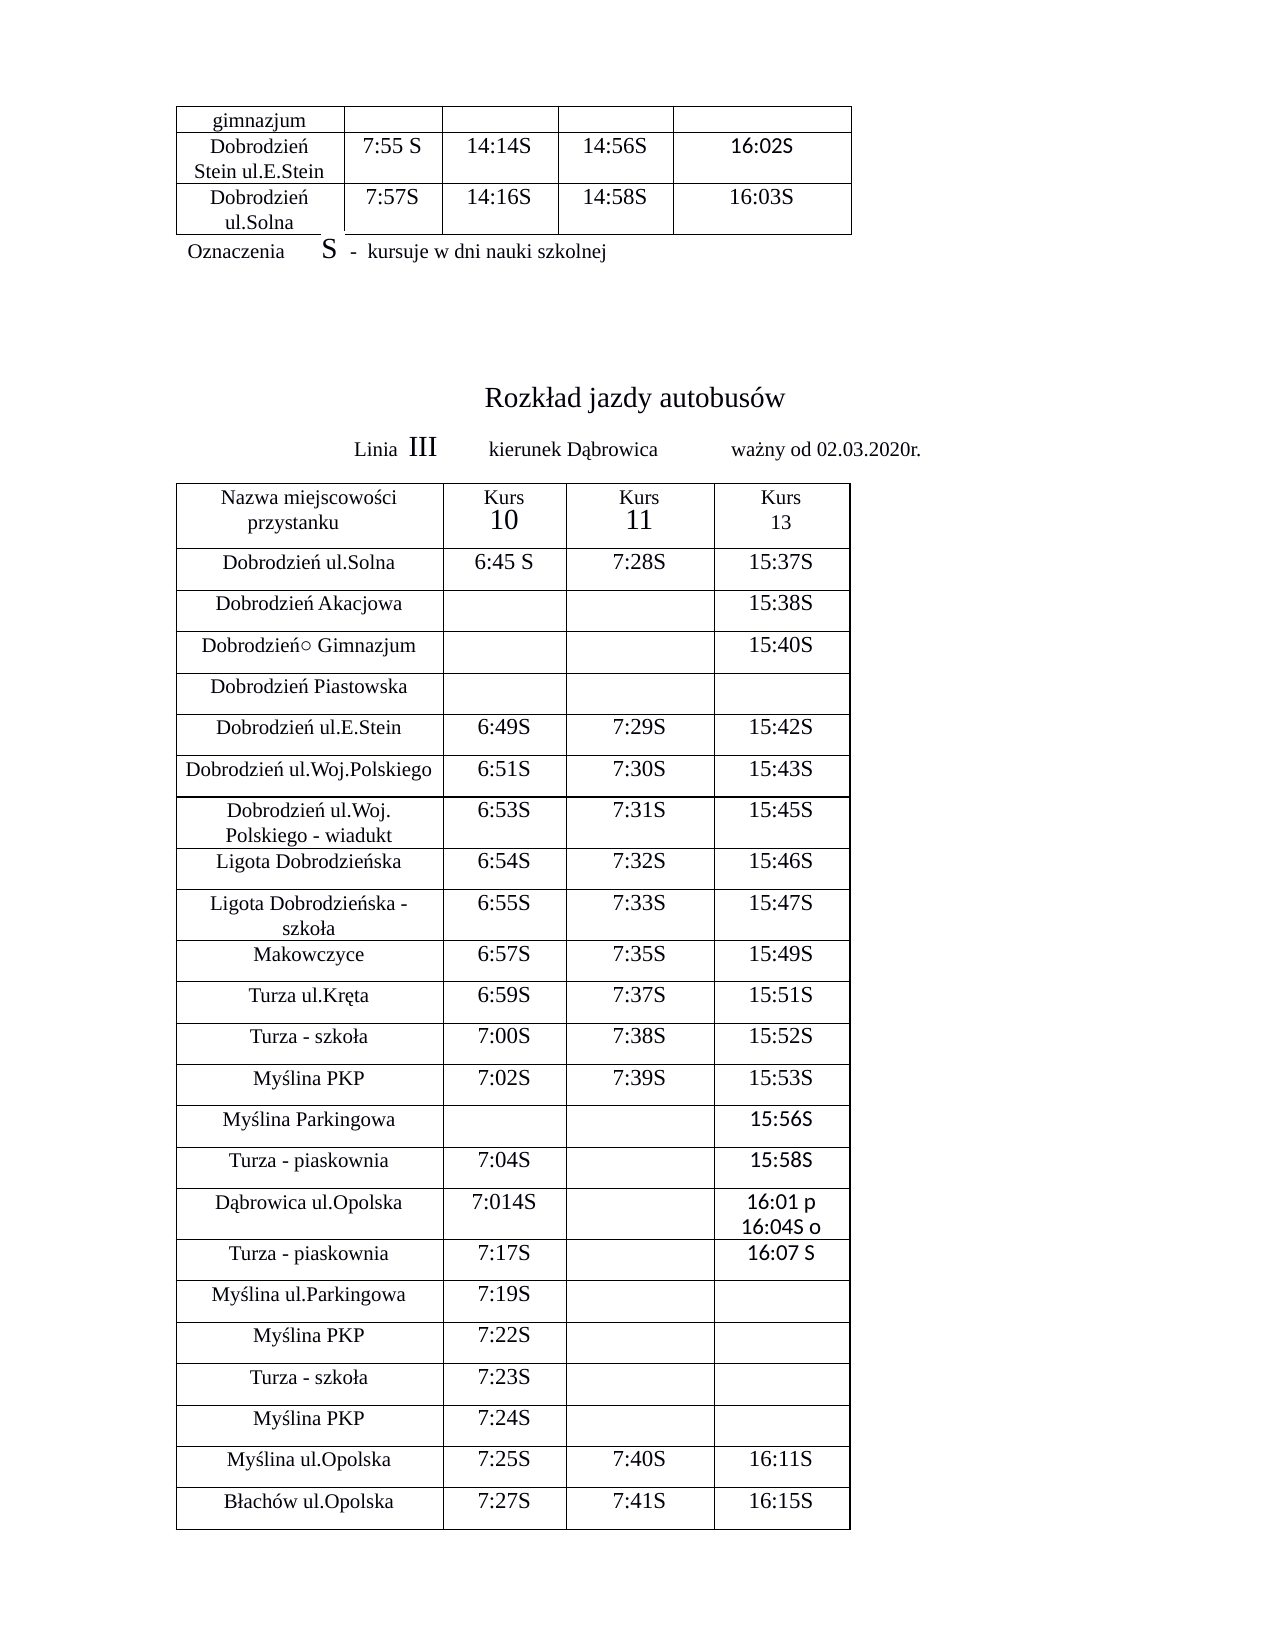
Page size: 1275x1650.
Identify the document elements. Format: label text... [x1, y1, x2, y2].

table_cell 7:02S [444, 1065, 566, 1105]
table_cell [715, 1281, 849, 1322]
table_cell Myślina PKP [177, 1323, 443, 1363]
table_cell 7:38S [567, 1024, 714, 1064]
table_cell 7:39S [567, 1065, 714, 1105]
table_cell 6:57S [444, 941, 566, 981]
text Rozkład jazdy autobusów [187, 384, 1087, 413]
table_cell 7:28S [567, 549, 714, 590]
table_cell [444, 1106, 566, 1147]
table_cell 15:56S [715, 1106, 849, 1147]
table_cell [567, 1148, 714, 1188]
table_cell 7:55 S [345, 133, 442, 183]
table_cell 7:37S [567, 982, 714, 1023]
table_cell 6:49S [444, 715, 566, 755]
table_cell 15:51S [715, 982, 849, 1023]
table_cell 6:51S [444, 756, 566, 796]
table_cell 7:19S [444, 1281, 566, 1322]
table_cell 6:59S [444, 982, 566, 1023]
table_cell Makowczyce [177, 941, 443, 981]
table_cell [567, 1240, 714, 1280]
table_cell Myślina Parkingowa [177, 1106, 443, 1147]
table_cell Dobrodzień Piastowska [177, 674, 443, 714]
table_cell 15:53S [715, 1065, 849, 1105]
table_cell [559, 107, 673, 132]
table_cell 15:37S [715, 549, 849, 590]
table_cell 15:49S [715, 941, 849, 981]
table_cell 7:24S [444, 1406, 566, 1446]
table_cell 7:41S [567, 1488, 714, 1528]
table_cell 15:42S [715, 715, 849, 755]
table_cell [715, 674, 849, 714]
table_cell 15:38S [715, 591, 849, 631]
table_cell Turza - szkoła [177, 1364, 443, 1404]
table_cell [345, 107, 442, 132]
table_cell Myślina ul.Parkingowa [177, 1281, 443, 1322]
table_cell [715, 1323, 849, 1363]
table_header Kurs 13 [715, 484, 849, 548]
table_cell Myślina PKP [177, 1406, 443, 1446]
table_cell 16:02S [674, 133, 851, 183]
table_cell 7:40S [567, 1447, 714, 1487]
table_cell [444, 674, 566, 714]
table_cell Turza ul.Kręta [177, 982, 443, 1023]
table_cell 15:46S [715, 849, 849, 889]
table_cell [567, 632, 714, 672]
table_cell Myślina ul.Opolska [177, 1447, 443, 1487]
table_cell [567, 1323, 714, 1363]
table_cell 16:01 p 16:04S o [715, 1189, 849, 1239]
table_cell Dobrodzień ul.Woj.Polskiego [177, 756, 443, 796]
table_cell 7:014S [444, 1189, 566, 1239]
table_cell Dobrodzień ul.Solna [177, 549, 443, 590]
table_cell 15:47S [715, 890, 849, 940]
table_cell 16:03S [674, 184, 851, 234]
table_cell 15:58S [715, 1148, 849, 1188]
table_cell Dąbrowica ul.Opolska [177, 1189, 443, 1239]
table_cell 14:14S [443, 133, 558, 183]
table_cell Dobrodzień Stein ul.E.Stein [177, 133, 344, 183]
table_cell 7:27S [444, 1488, 566, 1528]
table_cell Turza - piaskownia [177, 1148, 443, 1188]
table_cell [443, 107, 558, 132]
table_cell 7:17S [444, 1240, 566, 1280]
table_cell 7:29S [567, 715, 714, 755]
table_cell [715, 1406, 849, 1446]
table_cell [567, 1406, 714, 1446]
table_cell 7:04S [444, 1148, 566, 1188]
table_cell [674, 107, 851, 132]
table_cell 7:32S [567, 849, 714, 889]
table_cell 7:22S [444, 1323, 566, 1363]
table_cell Dobrodzień ul.Solna [177, 184, 344, 234]
table_cell [567, 1281, 714, 1322]
table_cell 16:15S [715, 1488, 849, 1528]
table_cell Dobrodzień○ Gimnazjum [177, 632, 443, 672]
table_cell 7:35S [567, 941, 714, 981]
table_header Kurs 11 [567, 484, 714, 548]
table_cell Dobrodzień ul.E.Stein [177, 715, 443, 755]
text Oznaczenia S - kursuje w dni nauki szkolnej [187, 235, 1087, 264]
table_cell Turza - szkoła [177, 1024, 443, 1064]
text Linia III kierunek Dąbrowica ważny od 02.03.2020r. [187, 434, 1087, 462]
table_cell Ligota Dobrodzieńska [177, 849, 443, 889]
table_cell 7:23S [444, 1364, 566, 1404]
table_cell [567, 1106, 714, 1147]
table_cell 14:58S [559, 184, 673, 234]
table_cell 6:45 S [444, 549, 566, 590]
table_cell 6:54S [444, 849, 566, 889]
table_cell [444, 632, 566, 672]
table_cell 15:52S [715, 1024, 849, 1064]
table_cell 15:45S [715, 798, 849, 847]
table_cell 14:16S [443, 184, 558, 234]
table_header Kurs 10 [444, 484, 566, 548]
table_cell Dobrodzień ul.Woj. Polskiego - wiadukt [177, 798, 443, 847]
table_cell 7:31S [567, 798, 714, 847]
table_cell [567, 591, 714, 631]
table_cell Ligota Dobrodzieńska - szkoła [177, 890, 443, 940]
table_cell 7:30S [567, 756, 714, 796]
table_cell Dobrodzień Akacjowa [177, 591, 443, 631]
table_cell [567, 1364, 714, 1404]
table_cell 15:40S [715, 632, 849, 672]
table_cell 6:55S [444, 890, 566, 940]
table_cell Myślina PKP [177, 1065, 443, 1105]
table_cell [444, 591, 566, 631]
table_cell 14:56S [559, 133, 673, 183]
table_cell 6:53S [444, 798, 566, 847]
table_cell 7:00S [444, 1024, 566, 1064]
table_cell 15:43S [715, 756, 849, 796]
table_cell 7:57S [345, 184, 442, 234]
table_cell 7:25S [444, 1447, 566, 1487]
table_cell Błachów ul.Opolska [177, 1488, 443, 1528]
table_cell gimnazjum [177, 107, 344, 132]
table_header Nazwa miejscowości przystanku [177, 484, 443, 548]
table_cell [567, 674, 714, 714]
table_cell 16:11S [715, 1447, 849, 1487]
table_cell [715, 1364, 849, 1404]
table_cell 16:07 S [715, 1240, 849, 1280]
table_cell Turza - piaskownia [177, 1240, 443, 1280]
table_cell 7:33S [567, 890, 714, 940]
table_cell [567, 1189, 714, 1239]
